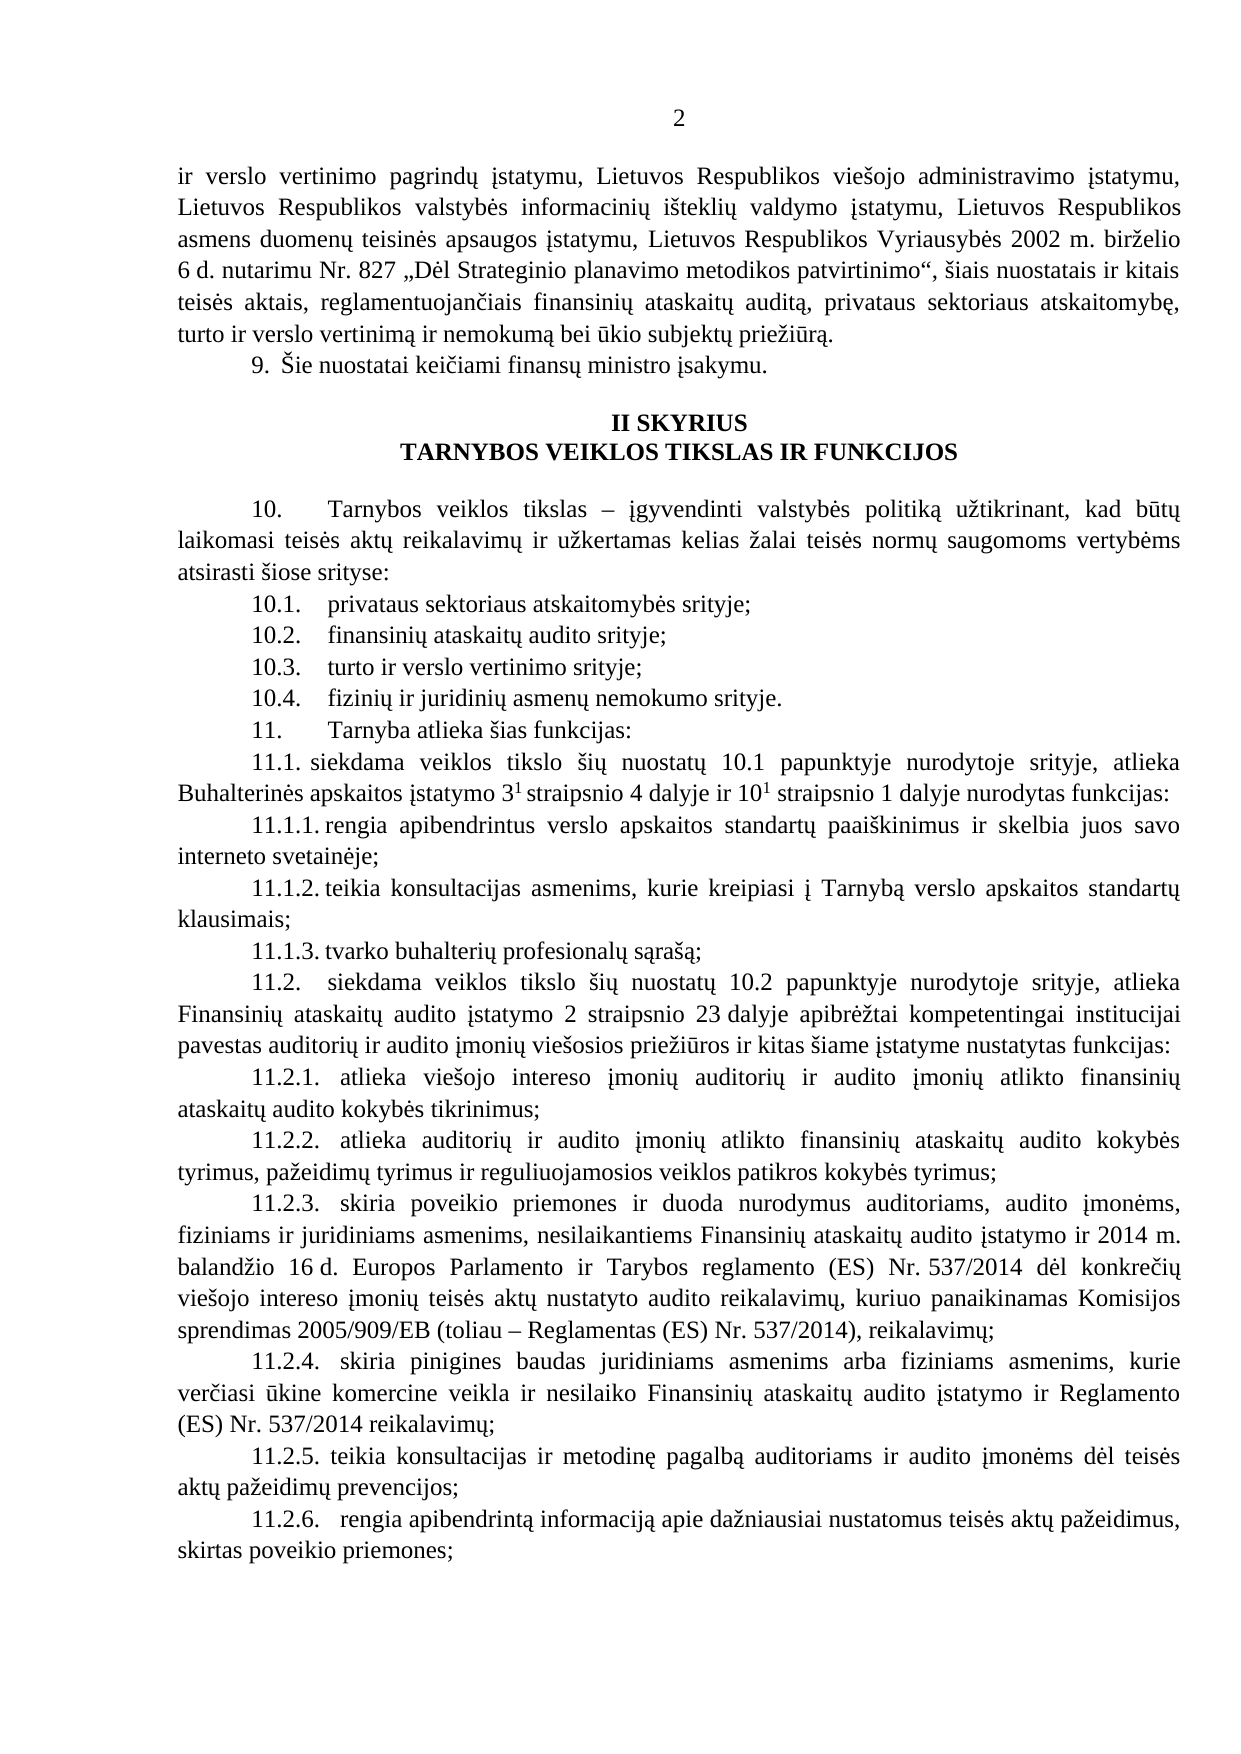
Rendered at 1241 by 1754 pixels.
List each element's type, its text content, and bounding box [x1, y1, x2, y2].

text 11.2.2. atlieka auditorių ir audito įmonių atlikto finansinių ataskaitų audito kokybės tyrimus, pažeidimų tyrimus ir reguliuojamosios veiklos patikros kokybės tyrimus; [177, 1125, 1181, 1186]
text 11.1.1. rengia apibendrintus verslo apskaitos standartų paaiškinimus ir skelbia juos savo interneto svetainėje; [177, 810, 1181, 870]
text II SKYRIUS [177, 408, 1181, 437]
text 10.2. finansinių ataskaitų audito srityje; [177, 620, 1181, 649]
text 9. Šie nuostatai keičiami finansų ministro įsakymu. [177, 350, 1181, 379]
text 10.4. fizinių ir juridinių asmenų nemokumo srityje. [177, 683, 1181, 712]
text 11.2.3. skiria poveikio priemones ir duoda nurodymus auditoriams, audito įmonėms, fiziniams ir juridiniams asmenims, nesilaikantiems Finansinių ataskaitų audito įstatymo ir 2014 m. balandžio 16 d. Europos Parlamento ir Tarybos reglamento (ES) Nr. 537/2014 dėl konkrečių viešojo intereso įmonių teisės aktų nustatyto audito reikalavimų, kuriuo panaikinamas Komisijos sprendimas 2005/909/EB (toliau – Reglamentas (ES) Nr. 537/2014), reikalavimų; [177, 1188, 1181, 1343]
text 11.2.5. teikia konsultacijas ir metodinę pagalbą auditoriams ir audito įmonėms dėl teisės aktų pažeidimų prevencijos; [177, 1441, 1181, 1501]
text 11.2.4. skiria pinigines baudas juridiniams asmenims arba fiziniams asmenims, kurie verčiasi ūkine komercine veikla ir nesilaiko Finansinių ataskaitų audito įstatymo ir Reglamento (ES) Nr. 537/2014 reikalavimų; [177, 1346, 1181, 1438]
text 11. Tarnyba atlieka šias funkcijas: [177, 715, 1181, 744]
text TARNYBOS VEIKLOS TIKSLAS IR FUNKCIJOS [177, 437, 1181, 465]
text 11.1. siekdama veiklos tikslo šių nuostatų 10.1 papunktyje nurodytoje srityje, atlieka Buhalterinės apskaitos įstatymo 31 straipsnio 4 dalyje ir 101 straipsnio 1 dalyje nurodytas funkcijas: [177, 747, 1181, 807]
text 11.1.2. teikia konsultacijas asmenims, kurie kreipiasi į Tarnybą verslo apskaitos standartų klausimais; [177, 873, 1181, 933]
text 10.1. privataus sektoriaus atskaitomybės srityje; [177, 589, 1181, 617]
text 11.2.6. rengia apibendrintą informaciją apie dažniausiai nustatomus teisės aktų pažeidimus, skirtas poveikio priemones; [177, 1504, 1181, 1564]
text 11.2. siekdama veiklos tikslo šių nuostatų 10.2 papunktyje nurodytoje srityje, atlieka Finansinių ataskaitų audito įstatymo 2 straipsnio 23 dalyje apibrėžtai kompetentingai institucijai pavestas auditorių ir audito įmonių viešosios priežiūros ir kitas šiame įstatyme nustatytas funkcijas: [177, 967, 1181, 1059]
text ir verslo vertinimo pagrindų įstatymu, Lietuvos Respublikos viešojo administravimo įstatymu, Lietuvos Respublikos valstybės informacinių išteklių valdymo įstatymu, Lietuvos Respublikos asmens duomenų teisinės apsaugos įstatymu, Lietuvos Respublikos Vyriausybės 2002 m. birželio 6 d. nutarimu Nr. 827 „Dėl Strateginio planavimo metodikos patvirtinimo“, šiais nuostatais ir kitais teisės aktais, reglamentuojančiais finansinių ataskaitų auditą, privataus sektoriaus atskaitomybę, turto ir verslo vertinimą ir nemokumą bei ūkio subjektų priežiūrą. [177, 161, 1181, 347]
text 11.1.3. tvarko buhalterių profesionalų sąrašą; [177, 936, 1181, 965]
text 10.3. turto ir verslo vertinimo srityje; [177, 652, 1181, 681]
text 10. Tarnybos veiklos tikslas – įgyvendinti valstybės politiką užtikrinant, kad būtų laikomasi teisės aktų reikalavimų ir užkertamas kelias žalai teisės normų saugomoms vertybėms atsirasti šiose srityse: [177, 494, 1181, 586]
text 11.2.1. atlieka viešojo intereso įmonių auditorių ir audito įmonių atlikto finansinių ataskaitų audito kokybės tikrinimus; [177, 1062, 1181, 1122]
